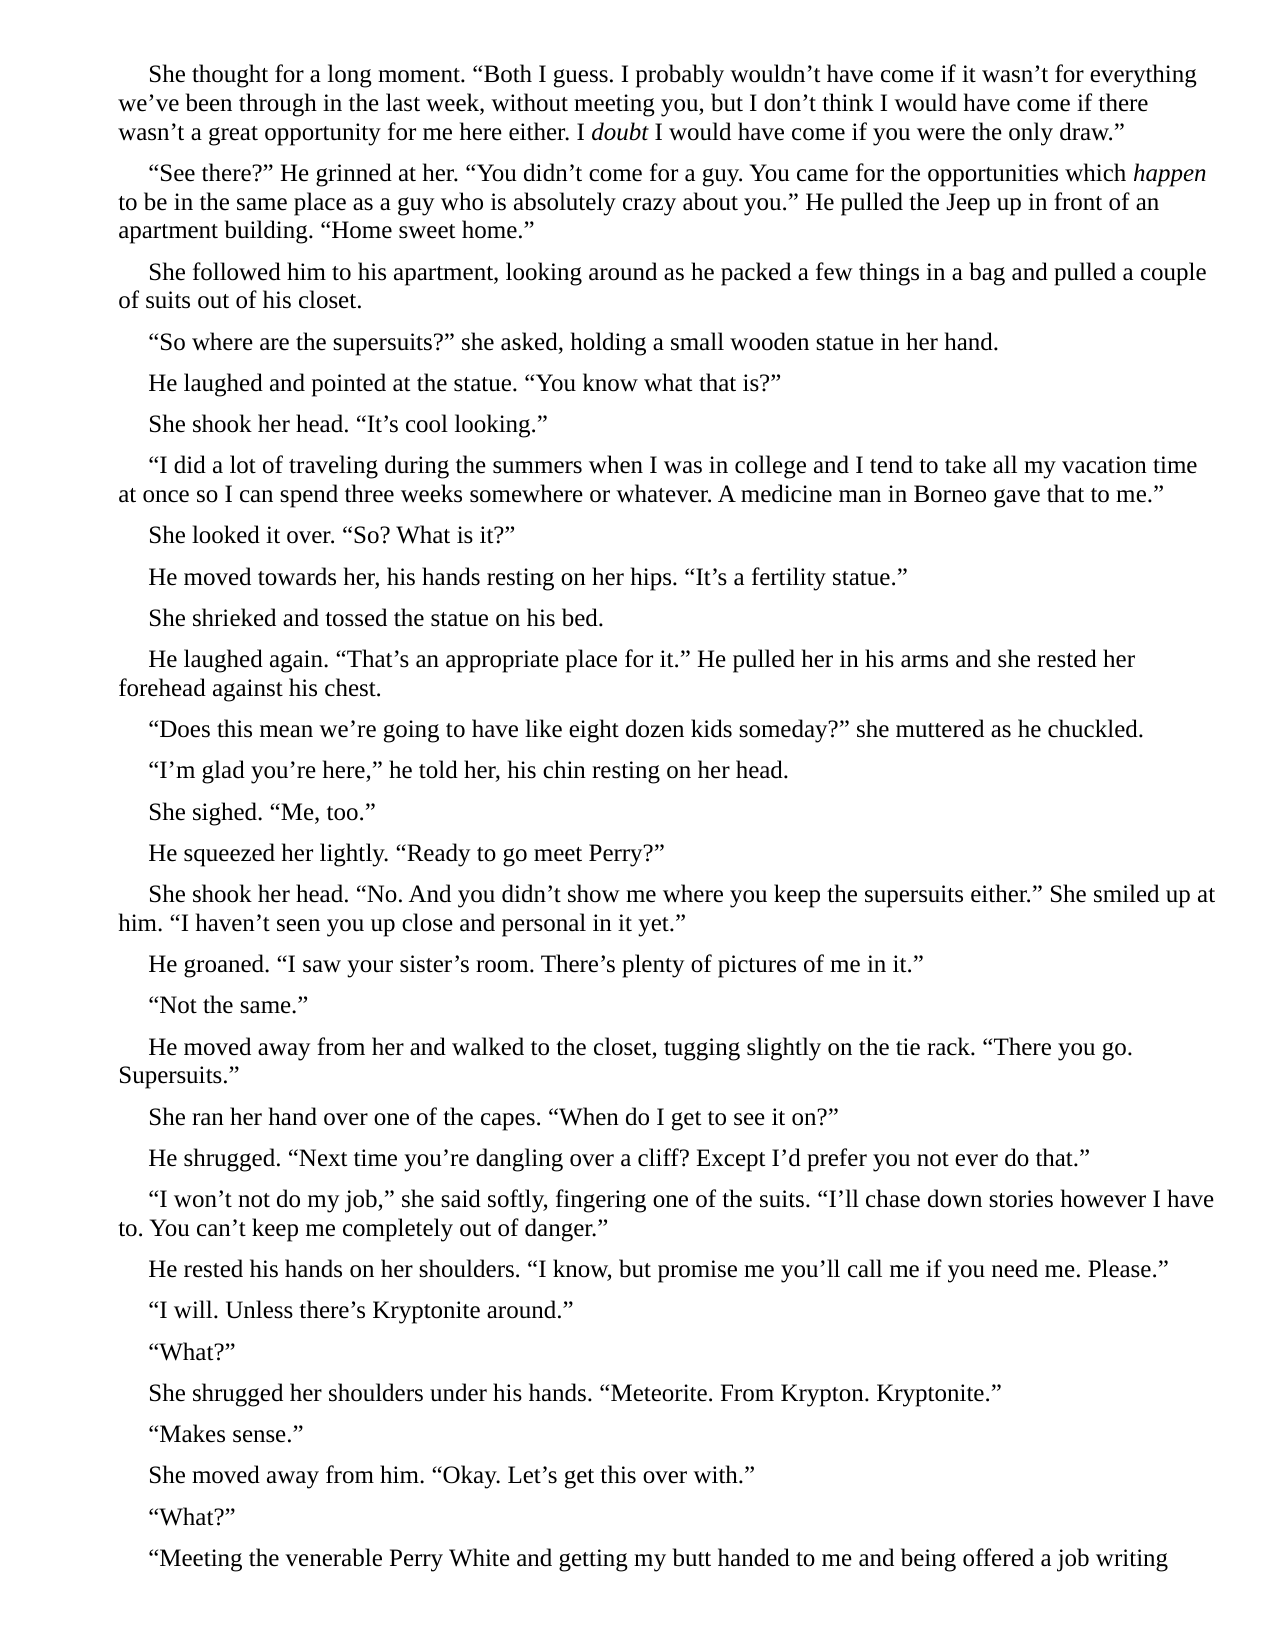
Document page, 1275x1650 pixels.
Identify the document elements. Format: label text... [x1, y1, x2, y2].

text “I won’t not do my job,” she said softly, fingering one of the suits. “I’ll chase down stories however I have to. You can’t keep me completely out of danger.” [118, 1184, 1216, 1242]
text He rested his hands on her shoulders. “I know, but promise me you’ll call me if you need me. Please.” [118, 1254, 1216, 1283]
text He moved towards her, his hands resting on her hips. “It’s a fertility statue.” [118, 562, 1216, 590]
text She sighed. “Me, too.” [118, 797, 1216, 825]
text She shook her head. “No. And you didn’t show me where you keep the supersuits either.” She smiled up at him. “I haven’t seen you up close and personal in it yet.” [118, 879, 1216, 937]
text “I’m glad you’re here,” he told her, his chin resting on her head. [118, 755, 1216, 784]
text She moved away from him. “Okay. Let’s get this over with.” [118, 1460, 1216, 1489]
text “What?” [118, 1337, 1216, 1365]
text He shrugged. “Next time you’re dangling over a cliff? Except I’d prefer you not ever do that.” [118, 1143, 1216, 1172]
text “What?” [118, 1502, 1216, 1530]
text She shrieked and tossed the statue on his bed. [118, 603, 1216, 632]
text “Not the same.” [118, 990, 1216, 1019]
text She looked it over. “So? What is it?” [118, 520, 1216, 549]
text He squeezed her lightly. “Ready to go meet Perry?” [118, 838, 1216, 867]
text “So where are the supersuits?” she asked, holding a small wooden statue in her hand. [118, 327, 1216, 355]
text “Does this mean we’re going to have like eight dozen kids someday?” she muttered as he chuckled. [118, 714, 1216, 743]
text “Makes sense.” [118, 1419, 1216, 1448]
text He moved away from her and walked to the closet, tugging slightly on the tie rack. “There you go. Supersuits.” [118, 1032, 1216, 1089]
text “Meeting the venerable Perry White and getting my butt handed to me and being offered a job writing [118, 1543, 1216, 1572]
text She followed him to his apartment, looking around as he packed a few things in a bag and pulled a couple of suits out of his closet. [118, 257, 1216, 314]
text She ran her hand over one of the capes. “When do I get to see it on?” [118, 1102, 1216, 1130]
text “I did a lot of traveling during the summers when I was in college and I tend to take all my vacation time at once so I can spend three weeks somewhere or whatever. A medicine man in Borneo gave that to me.” [118, 450, 1216, 508]
text She shrugged her shoulders under his hands. “Meteorite. From Krypton. Kryptonite.” [118, 1378, 1216, 1407]
text She thought for a long moment. “Both I guess. I probably wouldn’t have come if it wasn’t for everything we’ve been through in the last week, without meeting you, but I don’t think I would have come if there wasn’t a great opportunity for me here either. I doubt I would have come if you were the only draw.” [118, 59, 1216, 145]
text He groaned. “I saw your sister’s room. There’s plenty of pictures of me in it.” [118, 949, 1216, 978]
text She shook her head. “It’s cool looking.” [118, 409, 1216, 438]
text He laughed and pointed at the statue. “You know what that is?” [118, 368, 1216, 397]
text He laughed again. “That’s an appropriate place for it.” He pulled her in his arms and she rested her forehead against his chest. [118, 644, 1216, 702]
text “See there?” He grinned at her. “You didn’t come for a guy. You came for the opportunities which happen to be in the same place as a guy who is absolutely crazy about you.” He pulled the Jeep up in front of an apartment building. “Home sweet home.” [118, 158, 1216, 244]
text “I will. Unless there’s Kryptonite around.” [118, 1295, 1216, 1324]
